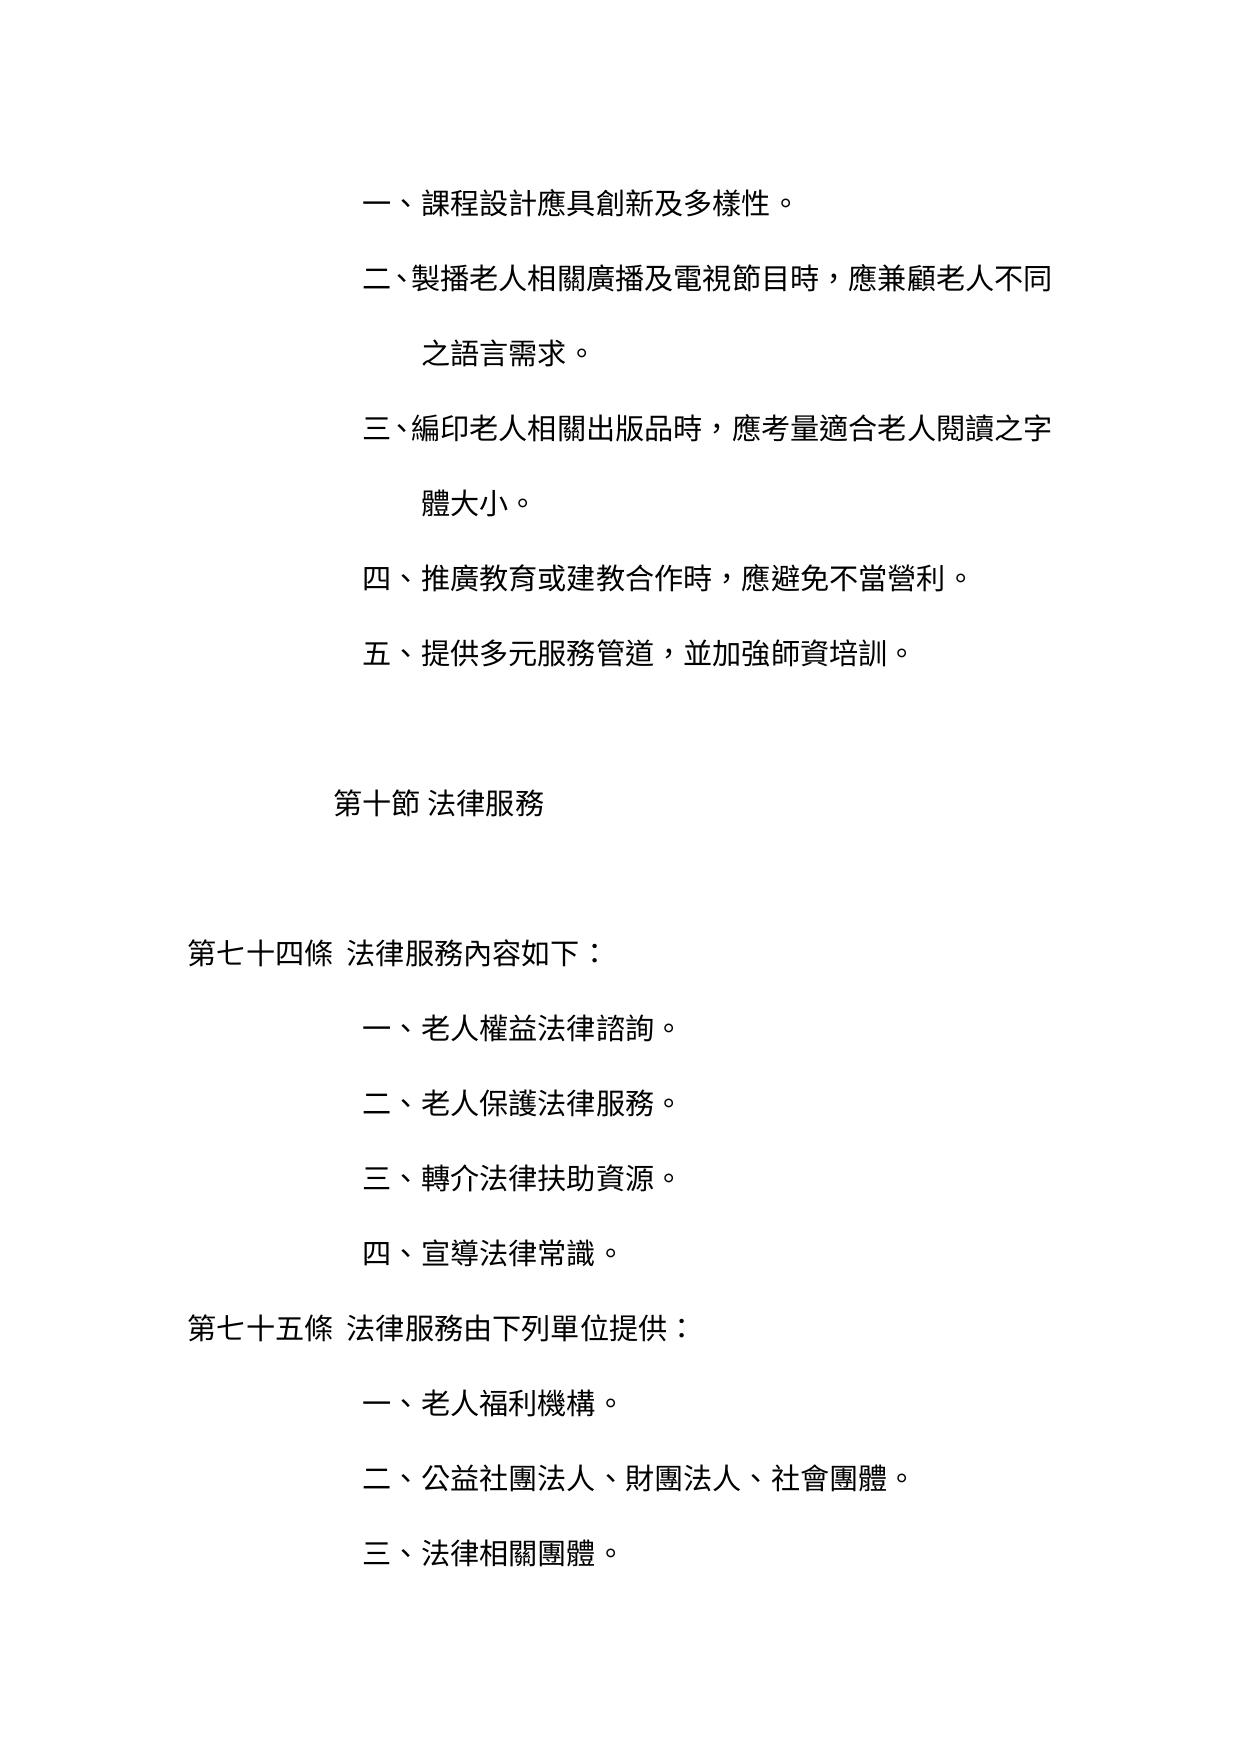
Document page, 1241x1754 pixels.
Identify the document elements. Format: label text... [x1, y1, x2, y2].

text 二、公益社團法人、財團法人、社會團體。 [187, 1439, 1053, 1514]
text 一、老人福利機構。 [187, 1364, 1053, 1439]
text 二、製播老人相關廣播及電視節目時，應兼顧老人不同之語言需求。 [363, 239, 1053, 389]
text 第十節 法律服務 [187, 764, 1053, 839]
text 三、編印老人相關出版品時，應考量適合老人閱讀之字體大小。 [363, 389, 1053, 539]
text 一、老人權益法律諮詢。 [187, 989, 1053, 1064]
text 五、提供多元服務管道，並加強師資培訓。 [187, 614, 1053, 689]
text 三、法律相關團體。 [187, 1514, 1053, 1589]
text 二、老人保護法律服務。 [187, 1064, 1053, 1139]
text 第七十五條 法律服務由下列單位提供： [187, 1289, 1053, 1364]
text 第七十四條 法律服務內容如下： [187, 914, 1053, 989]
text 四、推廣教育或建教合作時，應避免不當營利。 [187, 539, 1053, 614]
text 三、轉介法律扶助資源。 [187, 1139, 1053, 1214]
text 一、課程設計應具創新及多樣性。 [187, 164, 1053, 239]
text 四、宣導法律常識。 [187, 1214, 1053, 1289]
